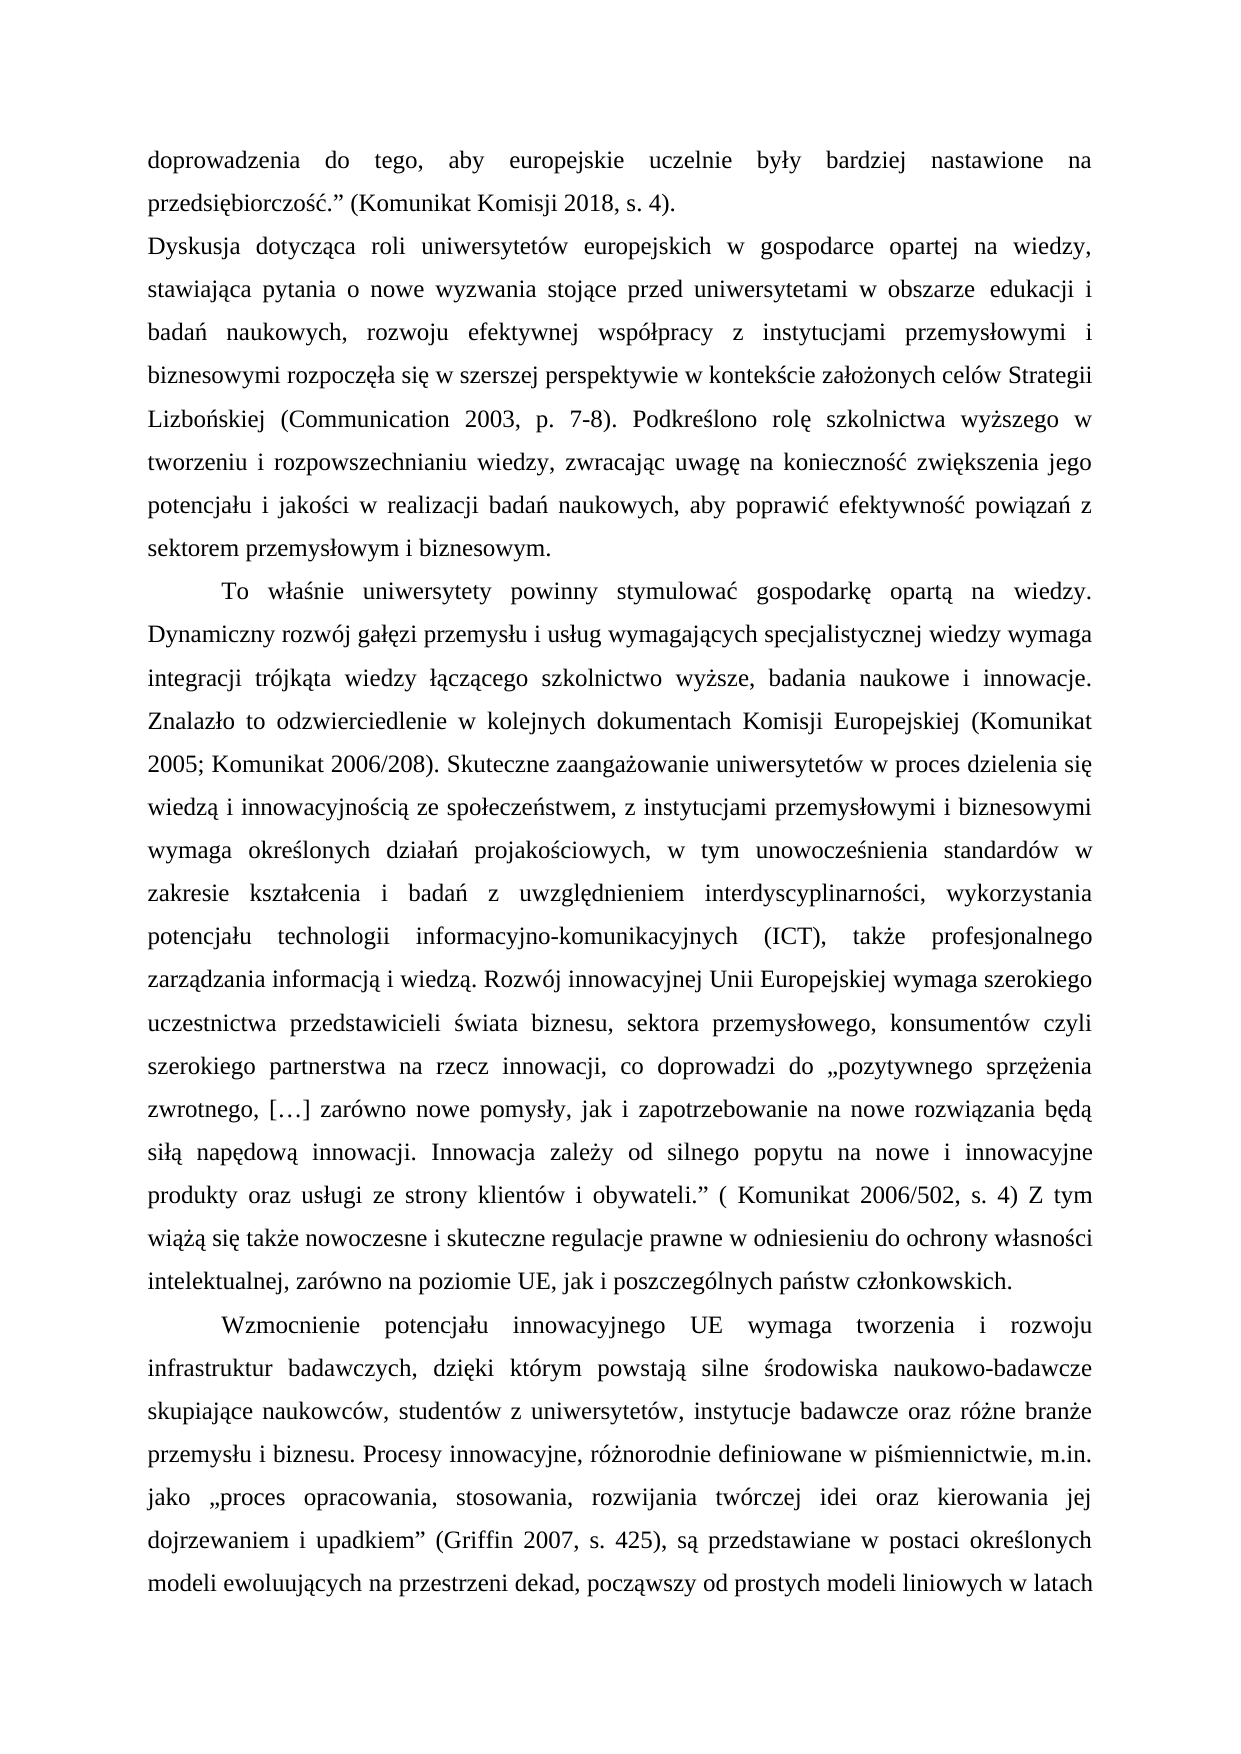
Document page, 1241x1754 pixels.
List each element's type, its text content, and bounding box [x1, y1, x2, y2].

text doprowadzenia do tego, aby europejskie uczelnie były bardziej nastawione na przedsiębiorczość.” (Komunikat Komisji 2018, s. 4). [147, 145, 1092, 217]
text Wzmocnienie potencjału innowacyjnego UE wymaga tworzenia i rozwoju infrastruktur badawczych, dzięki którym powstają silne środowiska naukowo-badawcze skupiające naukowców, studentów z uniwersytetów, instytucje badawcze oraz różne branże przemysłu i biznesu. Procesy innowacyjne, różnorodnie definiowane w piśmiennictwie, m.in. jako „proces opracowania, stosowania, rozwijania twórczej idei oraz kierowania jej dojrzewaniem i upadkiem” (Griffin 2007, s. 425), są przedstawiane w postaci określonych modeli ewoluujących na przestrzeni dekad, począwszy od prostych modeli liniowych w latach [147, 1310, 1093, 1597]
text To właśnie uniwersytety powinny stymulować gospodarkę opartą na wiedzy. Dynamiczny rozwój gałęzi przemysłu i usług wymagających specjalistycznej wiedzy wymaga integracji trójkąta wiedzy łączącego szkolnictwo wyższe, badania naukowe i innowacje. Znalazło to odzwierciedlenie w kolejnych dokumentach Komisji Europejskiej (Komunikat 2005; Komunikat 2006/208). Skuteczne zaangażowanie uniwersytetów w proces dzielenia się wiedzą i innowacyjnością ze społeczeństwem, z instytucjami przemysłowymi i biznesowymi wymaga określonych działań projakościowych, w tym unowocześnienia standardów w zakresie kształcenia i badań z uwzględnieniem interdyscyplinarności, wykorzystania potencjału technologii informacyjno-komunikacyjnych (ICT), także profesjonalnego zarządzania informacją i wiedzą. Rozwój innowacyjnej Unii Europejskiej wymaga szerokiego uczestnictwa przedstawicieli świata biznesu, sektora przemysłowego, konsumentów czyli szerokiego partnerstwa na rzecz innowacji, co doprowadzi do „pozytywnego sprzężenia zwrotnego, […] zarówno nowe pomysły, jak i zapotrzebowanie na nowe rozwiązania będą siłą napędową innowacji. Innowacja zależy od silnego popytu na nowe i innowacyjne produkty oraz usługi ze strony klientów i obywateli.” ( Komunikat 2006/502, s. 4) Z tym wiążą się także nowoczesne i skuteczne regulacje prawne w odniesieniu do ochrony własności intelektualnej, zarówno na poziomie UE, jak i poszczególnych państw członkowskich. [147, 576, 1093, 1295]
text Dyskusja dotycząca roli uniwersytetów europejskich w gospodarce opartej na wiedzy, stawiająca pytania o nowe wyzwania stojące przed uniwersytetami w obszarze edukacji i badań naukowych, rozwoju efektywnej współpracy z instytucjami przemysłowymi i biznesowymi rozpoczęła się w szerszej perspektywie w kontekście założonych celów Strategii Lizbońskiej (Communication 2003, p. 7-8). Podkreślono rolę szkolnictwa wyższego w tworzeniu i rozpowszechnianiu wiedzy, zwracając uwagę na konieczność zwiększenia jego potencjału i jakości w realizacji badań naukowych, aby poprawić efektywność powiązań z sektorem przemysłowym i biznesowym. [147, 231, 1093, 562]
